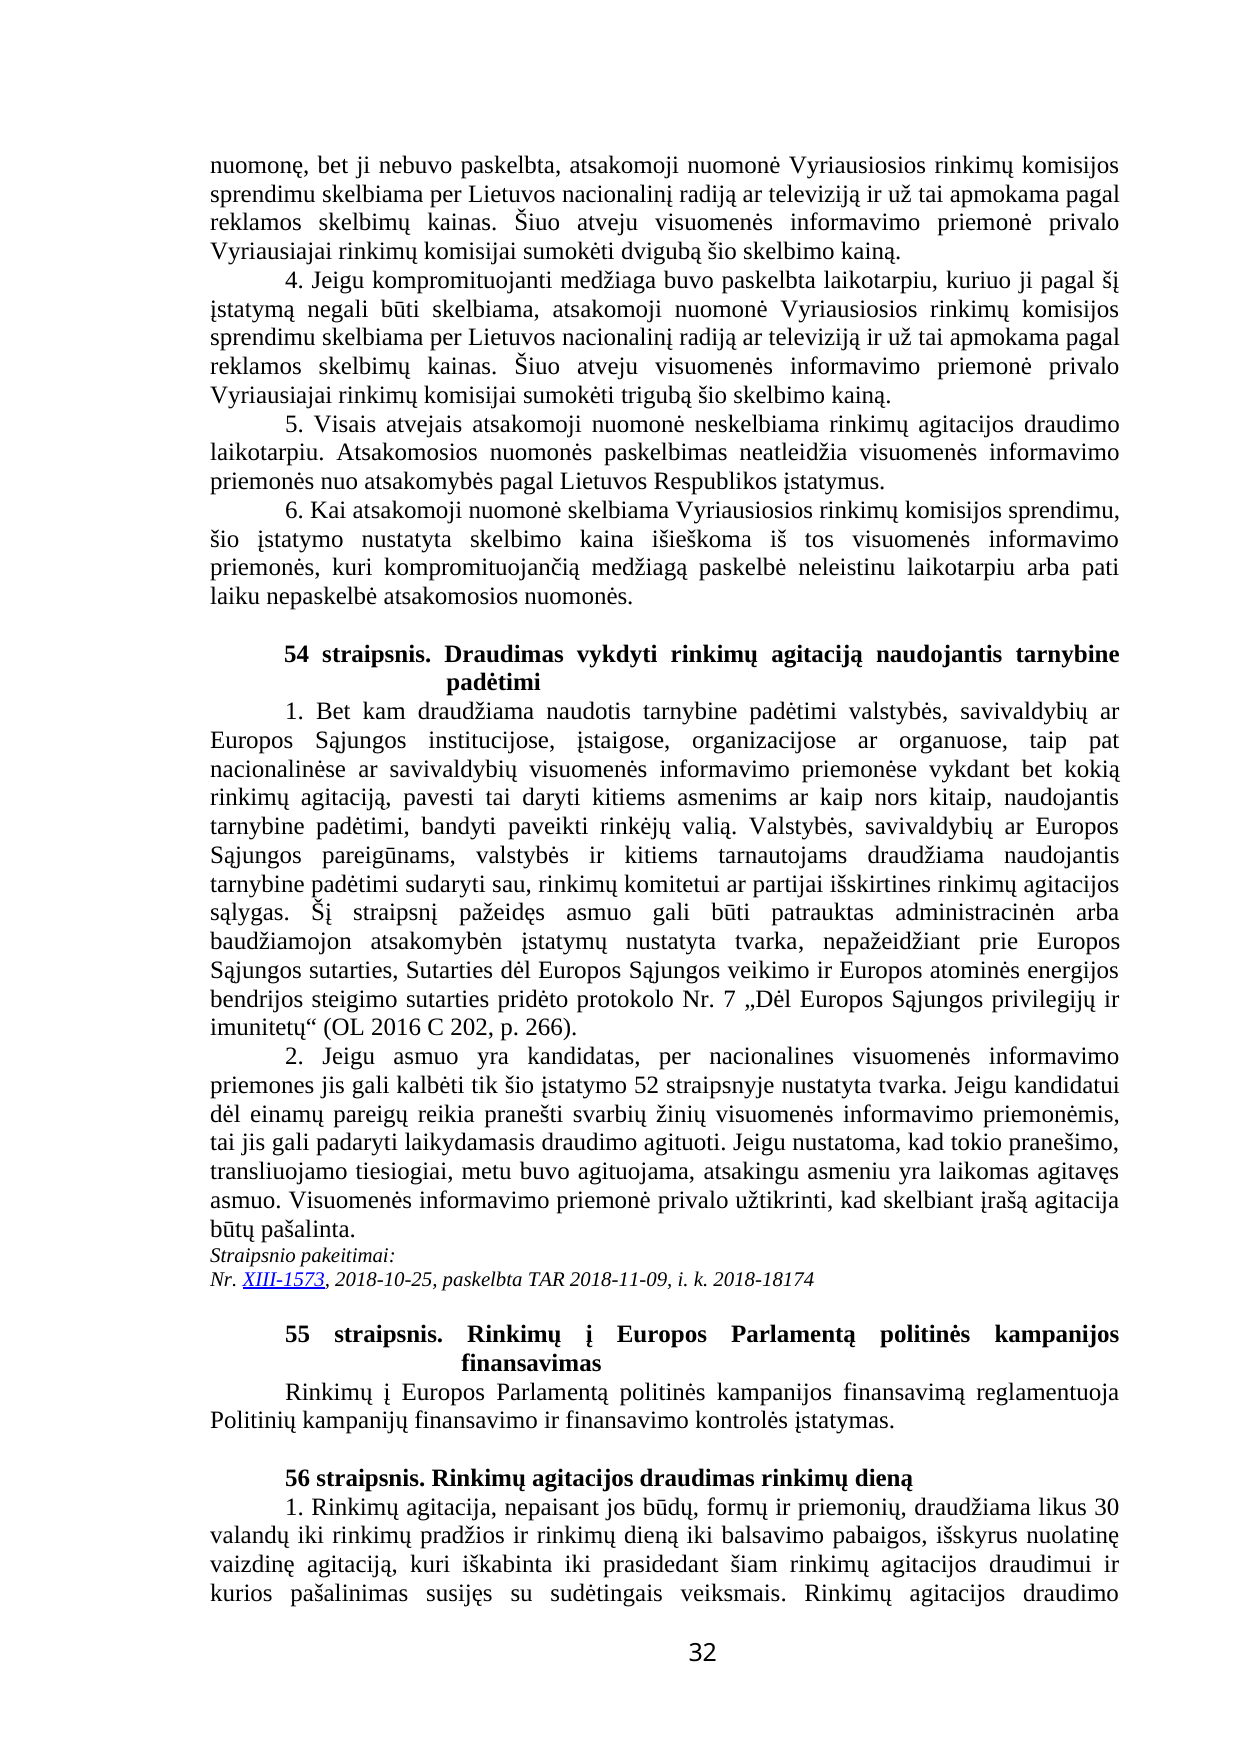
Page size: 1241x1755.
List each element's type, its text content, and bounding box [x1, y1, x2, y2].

text 4. Jeigu kompromituojanti medžiaga buvo paskelbta laikotarpiu, kuriuo ji pagal šį įstatymą negali būti skelbiama, atsakomoji nuomonė Vyriausiosios rinkimų komisijos sprendimu skelbiama per Lietuvos nacionalinį radiją ar televiziją ir už tai apmokama pagal reklamos skelbimų kainas. Šiuo atveju visuomenės informavimo priemonė privalo Vyriausiajai rinkimų komisijai sumokėti trigubą šio skelbimo kainą. [210, 265, 1120, 409]
text 54 straipsnis. Draudimas vykdyti rinkimų agitaciją naudojantis tarnybine padėtimi [284, 639, 1120, 696]
text Straipsnio pakeitimai: [210, 1242, 1120, 1267]
text 6. Kai atsakomoji nuomonė skelbiama Vyriausiosios rinkimų komisijos sprendimu, šio įstatymo nustatyta skelbimo kaina išieškoma iš tos visuomenės informavimo priemonės, kuri kompromituojančią medžiagą paskelbė neleistinu laikotarpiu arba pati laiku nepaskelbė atsakomosios nuomonės. [210, 495, 1120, 610]
text 56 straipsnis. Rinkimų agitacijos draudimas rinkimų dieną [210, 1463, 1120, 1492]
text 55 straipsnis. Rinkimų į Europos Parlamentą politinės kampanijos finansavimas [285, 1319, 1120, 1377]
text 5. Visais atvejais atsakomoji nuomonė neskelbiama rinkimų agitacijos draudimo laikotarpiu. Atsakomosios nuomonės paskelbimas neatleidžia visuomenės informavimo priemonės nuo atsakomybės pagal Lietuvos Respublikos įstatymus. [210, 409, 1120, 495]
text nuomonę, bet ji nebuvo paskelbta, atsakomoji nuomonė Vyriausiosios rinkimų komisijos sprendimu skelbiama per Lietuvos nacionalinį radiją ar televiziją ir už tai apmokama pagal reklamos skelbimų kainas. Šiuo atveju visuomenės informavimo priemonė privalo Vyriausiajai rinkimų komisijai sumokėti dvigubą šio skelbimo kainą. [210, 150, 1120, 265]
text 2. Jeigu asmuo yra kandidatas, per nacionalines visuomenės informavimo priemones jis gali kalbėti tik šio įstatymo 52 straipsnyje nustatyta tvarka. Jeigu kandidatui dėl einamų pareigų reikia pranešti svarbių žinių visuomenės informavimo priemonėmis, tai jis gali padaryti laikydamasis draudimo agituoti. Jeigu nustatoma, kad tokio pranešimo, transliuojamo tiesiogiai, metu buvo agituojama, atsakingu asmeniu yra laikomas agitavęs asmuo. Visuomenės informavimo priemonė privalo užtikrinti, kad skelbiant įrašą agitacija būtų pašalinta. [210, 1041, 1120, 1242]
text 1. Bet kam draudžiama naudotis tarnybine padėtimi valstybės, savivaldybių ar Europos Sąjungos institucijose, įstaigose, organizacijose ar organuose, taip pat nacionalinėse ar savivaldybių visuomenės informavimo priemonėse vykdant bet kokią rinkimų agitaciją, pavesti tai daryti kitiems asmenims ar kaip nors kitaip, naudojantis tarnybine padėtimi, bandyti paveikti rinkėjų valią. Valstybės, savivaldybių ar Europos Sąjungos pareigūnams, valstybės ir kitiems tarnautojams draudžiama naudojantis tarnybine padėtimi sudaryti sau, rinkimų komitetui ar partijai išskirtines rinkimų agitacijos sąlygas. Šį straipsnį pažeidęs asmuo gali būti patrauktas administracinėn arba baudžiamojon atsakomybėn įstatymų nustatyta tvarka, nepažeidžiant prie Europos Sąjungos sutarties, Sutarties dėl Europos Sąjungos veikimo ir Europos atominės energijos bendrijos steigimo sutarties pridėto protokolo Nr. 7 „Dėl Europos Sąjungos privilegijų ir imunitetų“ (OL 2016 C 202, p. 266). [210, 696, 1120, 1041]
text 1. Rinkimų agitacija, nepaisant jos būdų, formų ir priemonių, draudžiama likus 30 valandų iki rinkimų pradžios ir rinkimų dieną iki balsavimo pabaigos, išskyrus nuolatinę vaizdinę agitaciją, kuri iškabinta iki prasidedant šiam rinkimų agitacijos draudimui ir kurios pašalinimas susijęs su sudėtingais veiksmais. Rinkimų agitacijos draudimo [210, 1492, 1120, 1607]
text Nr. XIII-1573, 2018-10-25, paskelbta TAR 2018-11-09, i. k. 2018-18174 [210, 1267, 1120, 1291]
text Rinkimų į Europos Parlamentą politinės kampanijos finansavimą reglamentuoja Politinių kampanijų finansavimo ir finansavimo kontrolės įstatymas. [210, 1377, 1120, 1434]
